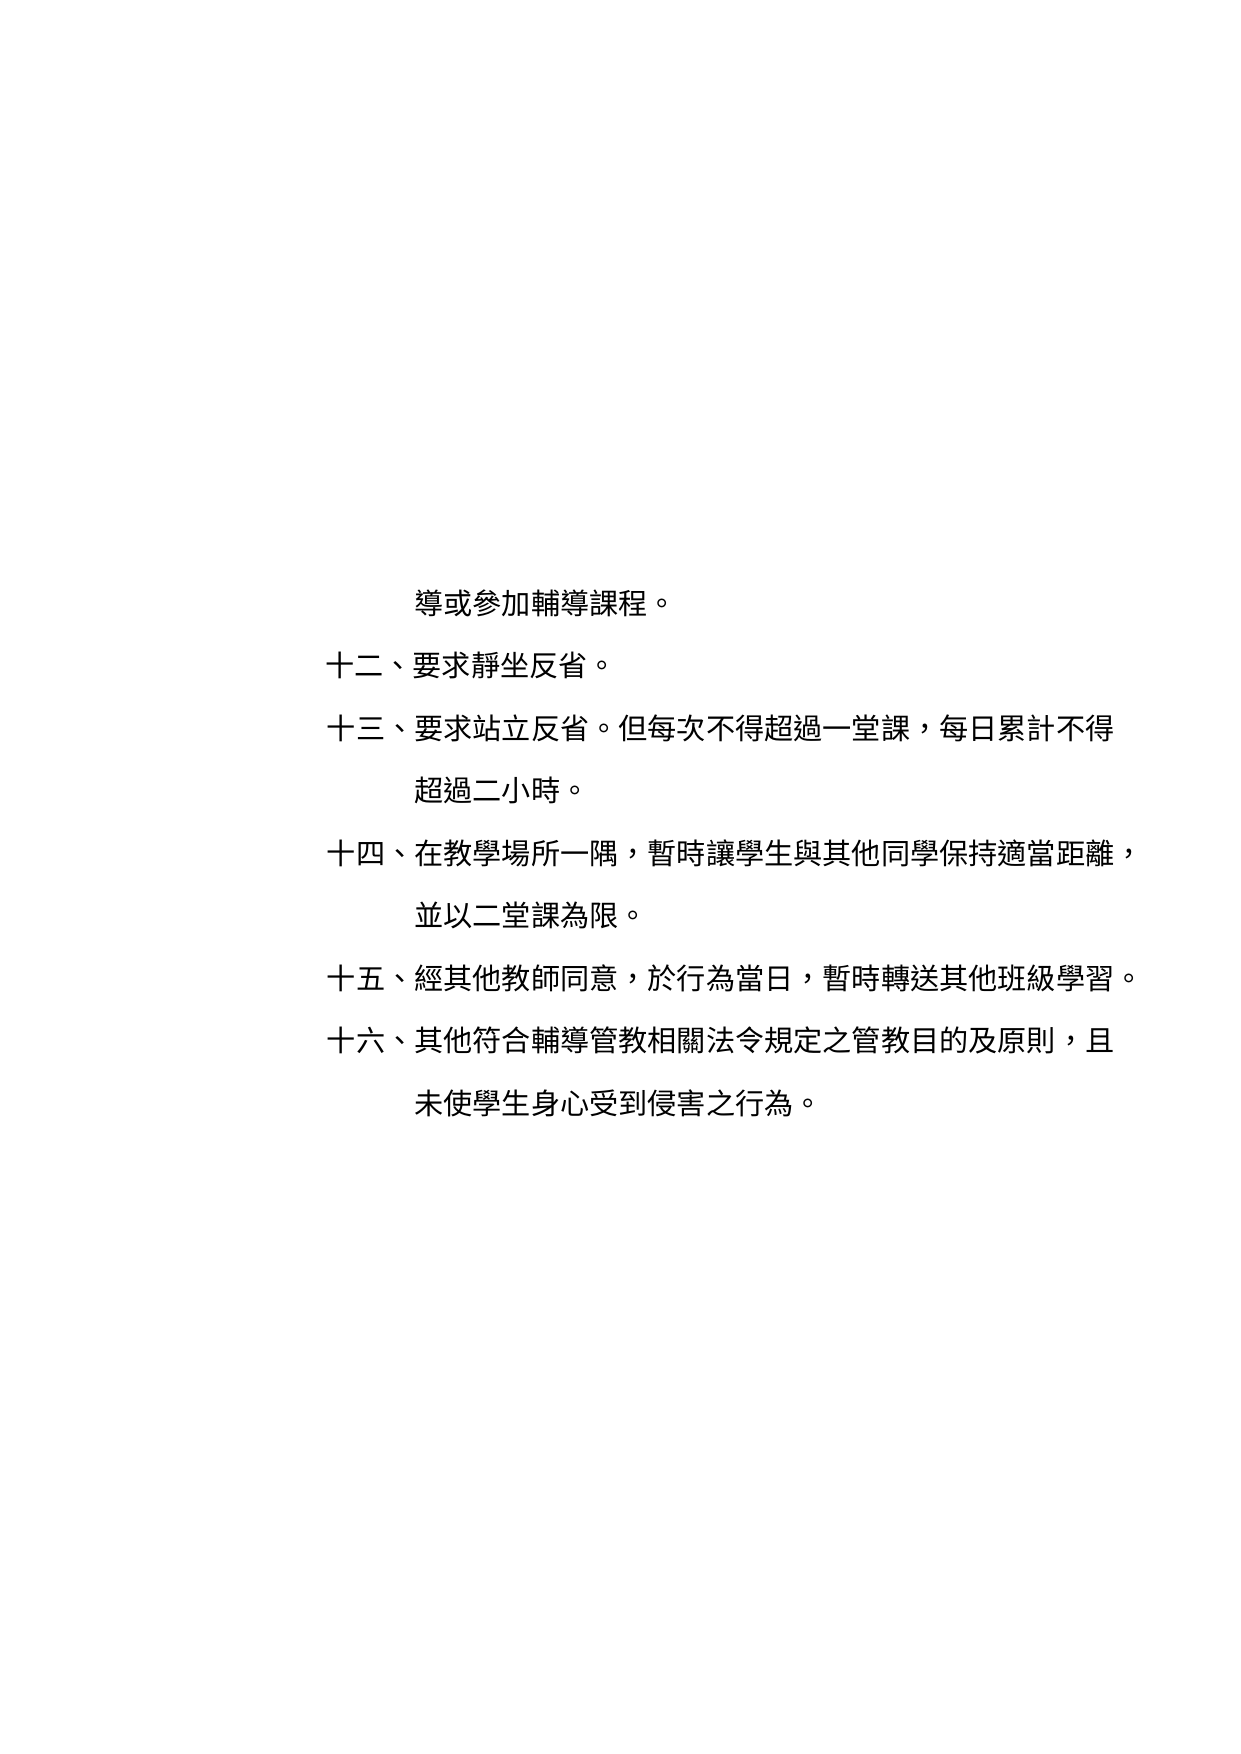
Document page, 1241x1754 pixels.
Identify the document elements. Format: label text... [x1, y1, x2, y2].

text 十四、在教學場所一隅，暫時讓學生與其他同學保持適當距離，並以二堂課為限。 [327, 810, 1122, 935]
text 導或參加輔導課程。 [327, 560, 1122, 622]
text 十二、要求靜坐反省。 [325, 622, 1122, 685]
text 十五、經其他教師同意，於行為當日，暫時轉送其他班級學習。 [327, 935, 1122, 997]
text 十六、其他符合輔導管教相關法令規定之管教目的及原則，且未使學生身心受到侵害之行為。 [327, 997, 1122, 1122]
text 十三、要求站立反省。但每次不得超過一堂課，每日累計不得超過二小時。 [327, 685, 1122, 810]
